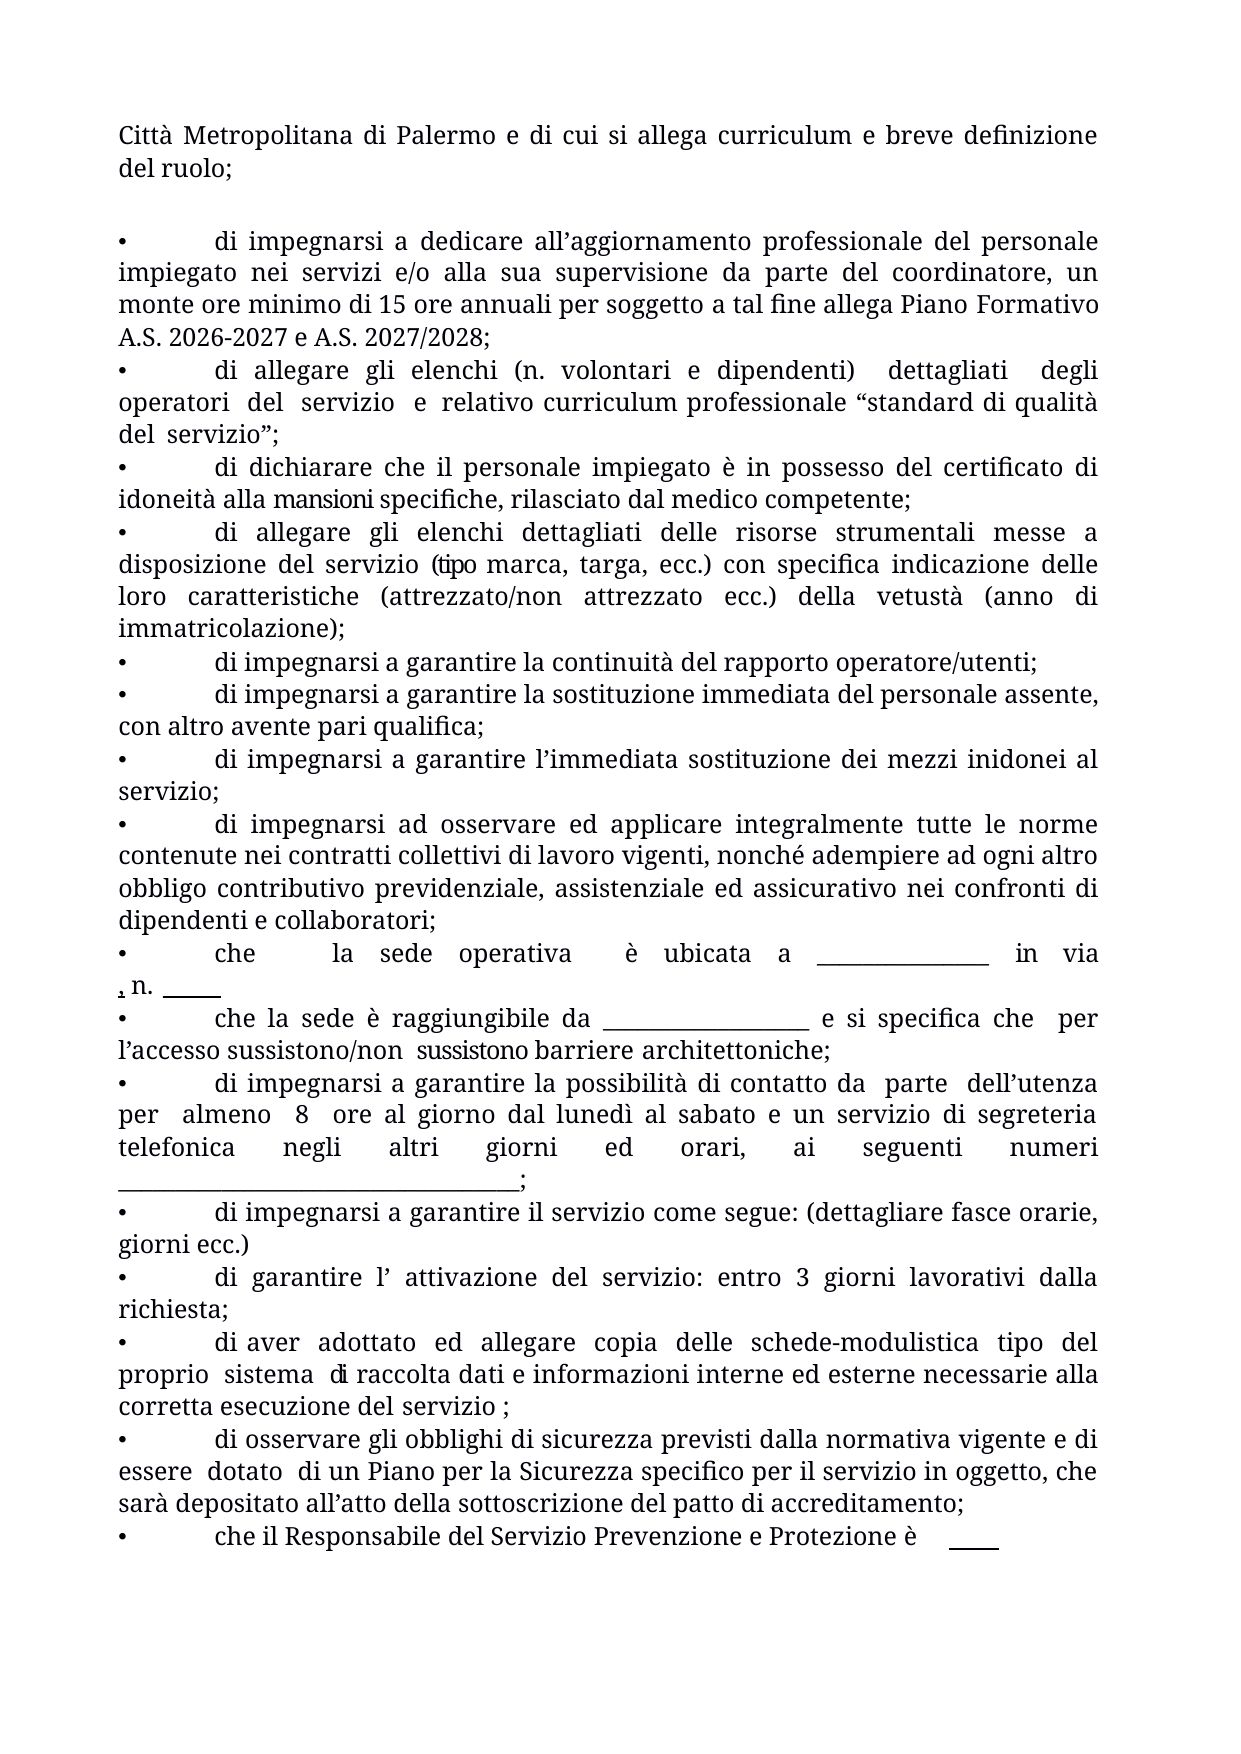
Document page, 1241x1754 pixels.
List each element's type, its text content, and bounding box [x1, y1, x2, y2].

list di impegnarsi a dedicare all’aggiornamento professionale del personale impiegato nei servizi e/o alla sua supervisione da parte del coordinatore, un monte ore minimo di 15 ore annuali per soggetto a tal fine allega Piano Formativo A.S. 2026-2027 e A.S. 2027/2028; [118, 224, 1099, 354]
list che il Responsabile del Servizio Prevenzione e Protezione è [118, 1520, 1099, 1552]
list di allegare gli elenchi dettagliati delle risorse strumentali messe a disposizione del servizio (tipo marca, targa, ecc.) con specifica indicazione delle loro caratteristiche (attrezzato/non attrezzato ecc.) della vetustà (anno di immatricolazione); [118, 516, 1099, 645]
list Città Metropolitana di Palermo e di cui si allega curriculum e breve definizione del ruolo; [118, 118, 1099, 184]
list di allegare gli elenchi (n. volontari e dipendenti) dettagliati degli operatori del servizio e relativo curriculum professionale “standard di qualità del servizio”; [118, 354, 1099, 451]
list che la sede operativa è ubicata a _______________ in via , n. ____ [118, 937, 1099, 1002]
list di impegnarsi a garantire la continuità del rapporto operatore/utenti; [118, 645, 1099, 678]
list di impegnarsi a garantire la sostituzione immediata del personale assente, con altro avente pari qualifica; [118, 678, 1099, 742]
list di aver adottato ed allegare copia delle schede-modulistica tipo del proprio sistema di raccolta dati e informazioni interne ed esterne necessarie alla corretta esecuzione del servizio ; [118, 1326, 1099, 1423]
list di dichiarare che il personale impiegato è in possesso del certificato di idoneità alla mansioni specifiche, rilasciato dal medico competente; [118, 451, 1099, 516]
list di impegnarsi a garantire l’immediata sostituzione dei mezzi inidonei al servizio; [118, 742, 1099, 807]
list che la sede è raggiungibile da __________________ e si specifica che per l’accesso sussistono/non sussistono barriere architettoniche; [118, 1002, 1099, 1066]
list di osservare gli obblighi di sicurezza previsti dalla normativa vigente e di essere dotato di un Piano per la Sicurezza specifico per il servizio in oggetto, che sarà depositato all’atto della sottoscrizione del patto di accreditamento; [118, 1423, 1099, 1520]
list di garantire l’ attivazione del servizio: entro 3 giorni lavorativi dalla richiesta; [118, 1261, 1099, 1326]
list di impegnarsi a garantire la possibilità di contatto da parte dell’utenza per almeno 8 ore al giorno dal lunedì al sabato e un servizio di segreteria telefonica negli altri giorni ed orari, ai seguenti numeri ___________________________________; [118, 1066, 1099, 1196]
list di impegnarsi ad osservare ed applicare integralmente tutte le norme contenute nei contratti collettivi di lavoro vigenti, nonché adempiere ad ogni altro obbligo contributivo previdenziale, assistenziale ed assicurativo nei confronti di dipendenti e collaboratori; [118, 807, 1099, 937]
list di impegnarsi a garantire il servizio come segue: (dettagliare fasce orarie, giorni ecc.) [118, 1196, 1099, 1261]
